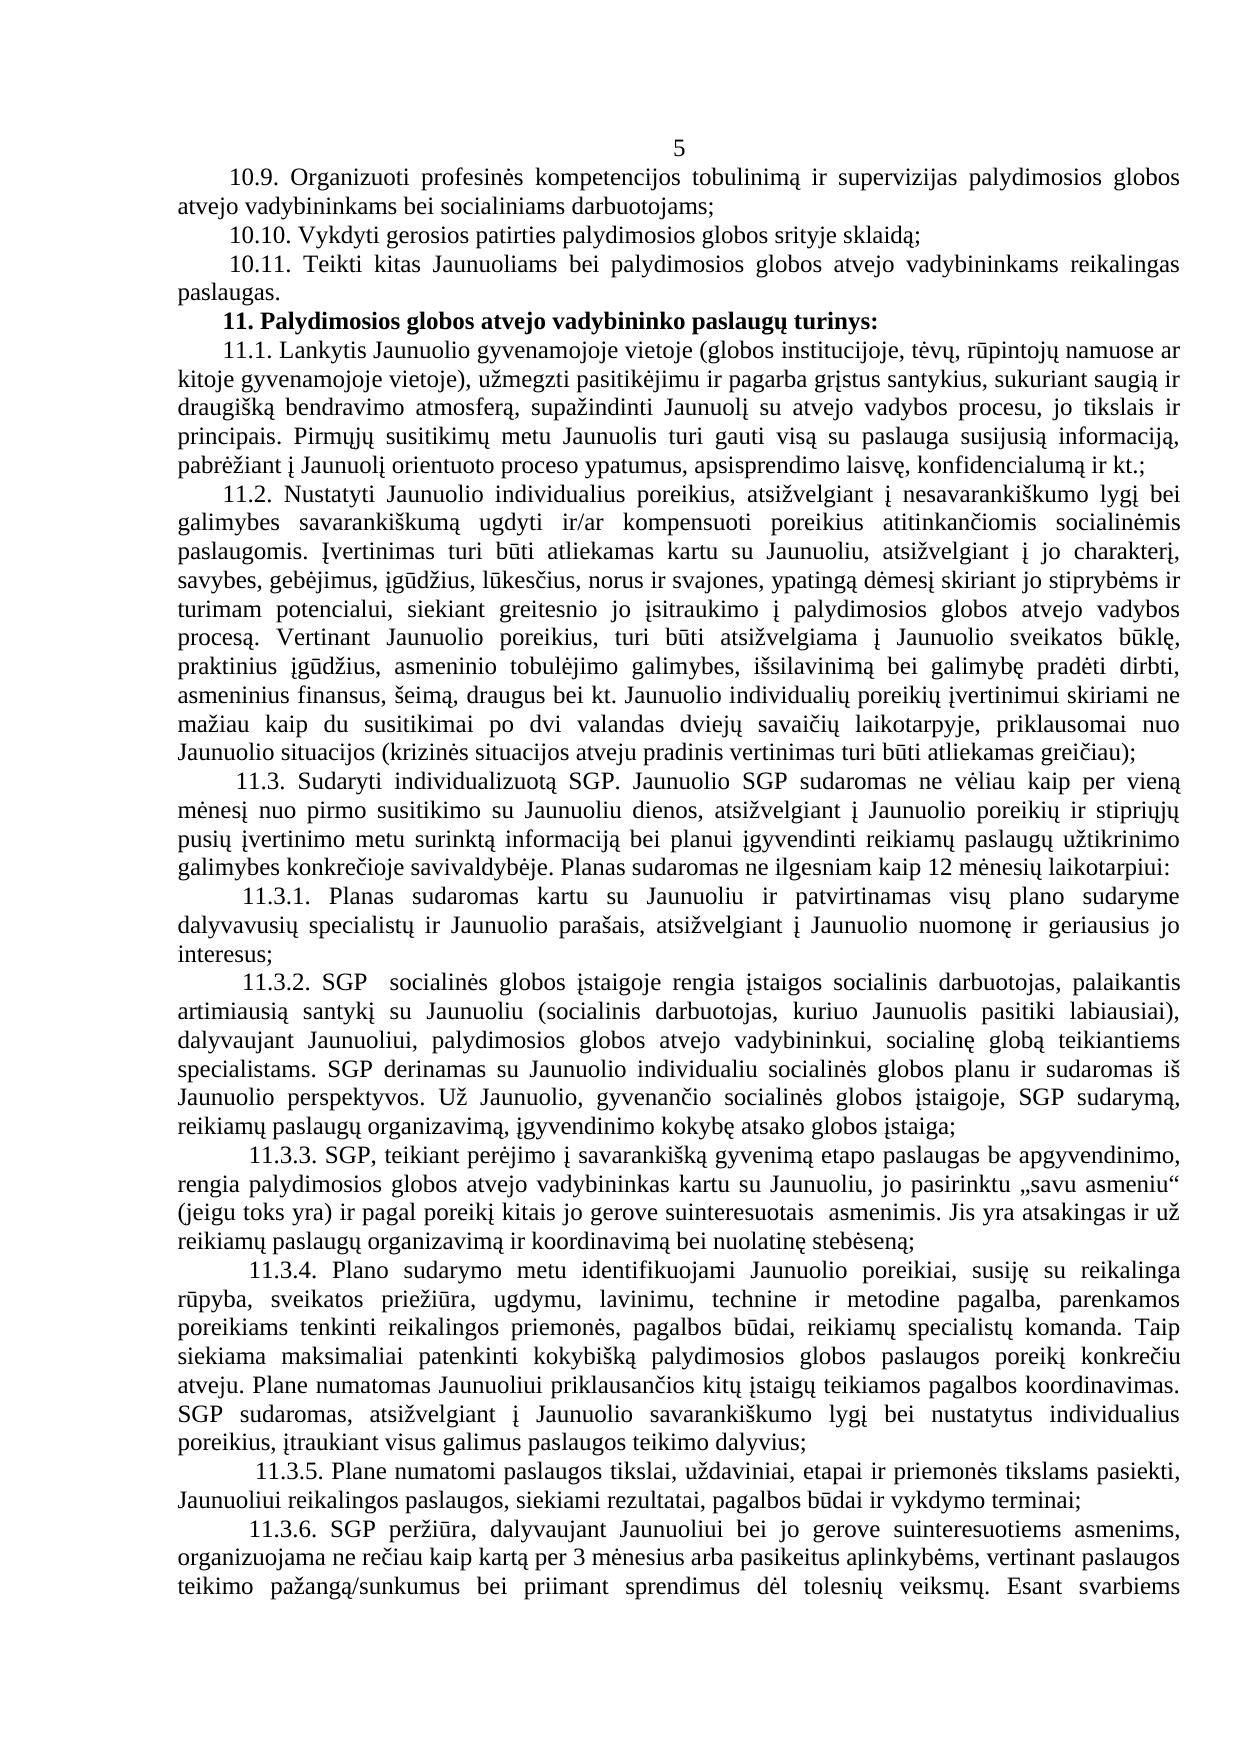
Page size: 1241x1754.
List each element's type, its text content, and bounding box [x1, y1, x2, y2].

text 11.1. Lankytis Jaunuolio gyvenamojoje vietoje (globos institucijoje, tėvų, rūpintojų namuose ar kitoje gyvenamojoje vietoje), užmegzti pasitikėjimu ir pagarba grįstus santykius, sukuriant saugią ir draugišką bendravimo atmosferą, supažindinti Jaunuolį su atvejo vadybos procesu, jo tikslais ir principais. Pirmųjų susitikimų metu Jaunuolis turi gauti visą su paslauga susijusią informaciją, pabrėžiant į Jaunuolį orientuoto proceso ypatumus, apsisprendimo laisvę, konfidencialumą ir kt.; [177, 335, 1181, 479]
text 11. Palydimosios globos atvejo vadybininko paslaugų turinys: [177, 306, 1181, 335]
text 10.9. Organizuoti profesinės kompetencijos tobulinimą ir supervizijas palydimosios globos atvejo vadybininkams bei socialiniams darbuotojams; [177, 162, 1181, 220]
text 11.3.2. SGP socialinės globos įstaigoje rengia įstaigos socialinis darbuotojas, palaikantis artimiausią santykį su Jaunuoliu (socialinis darbuotojas, kuriuo Jaunuolis pasitiki labiausiai), dalyvaujant Jaunuoliui, palydimosios globos atvejo vadybininkui, socialinę globą teikiantiems specialistams. SGP derinamas su Jaunuolio individualiu socialinės globos planu ir sudaromas iš Jaunuolio perspektyvos. Už Jaunuolio, gyvenančio socialinės globos įstaigoje, SGP sudarymą, reikiamų paslaugų organizavimą, įgyvendinimo kokybę atsako globos įstaiga; [177, 967, 1181, 1140]
text 11.3.4. Plano sudarymo metu identifikuojami Jaunuolio poreikiai, susiję su reikalinga rūpyba, sveikatos priežiūra, ugdymu, lavinimu, technine ir metodine pagalba, parenkamos poreikiams tenkinti reikalingos priemonės, pagalbos būdai, reikiamų specialistų komanda. Taip siekiama maksimaliai patenkinti kokybišką palydimosios globos paslaugos poreikį konkrečiu atveju. Plane numatomas Jaunuoliui priklausančios kitų įstaigų teikiamos pagalbos koordinavimas. SGP sudaromas, atsižvelgiant į Jaunuolio savarankiškumo lygį bei nustatytus individualius poreikius, įtraukiant visus galimus paslaugos teikimo dalyvius; [177, 1255, 1181, 1456]
text 11.2. Nustatyti Jaunuolio individualius poreikius, atsižvelgiant į nesavarankiškumo lygį bei galimybes savarankiškumą ugdyti ir/ar kompensuoti poreikius atitinkančiomis socialinėmis paslaugomis. Įvertinimas turi būti atliekamas kartu su Jaunuoliu, atsižvelgiant į jo charakterį, savybes, gebėjimus, įgūdžius, lūkesčius, norus ir svajones, ypatingą dėmesį skiriant jo stiprybėms ir turimam potencialui, siekiant greitesnio jo įsitraukimo į palydimosios globos atvejo vadybos procesą. Vertinant Jaunuolio poreikius, turi būti atsižvelgiama į Jaunuolio sveikatos būklę, praktinius įgūdžius, asmeninio tobulėjimo galimybes, išsilavinimą bei galimybę pradėti dirbti, asmeninius finansus, šeimą, draugus bei kt. Jaunuolio individualių poreikių įvertinimui skiriami ne mažiau kaip du susitikimai po dvi valandas dviejų savaičių laikotarpyje, priklausomai nuo Jaunuolio situacijos (krizinės situacijos atveju pradinis vertinimas turi būti atliekamas greičiau); [177, 479, 1181, 766]
text 11.3.3. SGP, teikiant perėjimo į savarankišką gyvenimą etapo paslaugas be apgyvendinimo, rengia palydimosios globos atvejo vadybininkas kartu su Jaunuoliu, jo pasirinktu „savu asmeniu“ (jeigu toks yra) ir pagal poreikį kitais jo gerove suinteresuotais asmenimis. Jis yra atsakingas ir už reikiamų paslaugų organizavimą ir koordinavimą bei nuolatinę stebėseną; [177, 1140, 1181, 1255]
text 11.3.6. SGP peržiūra, dalyvaujant Jaunuoliui bei jo gerove suinteresuotiems asmenims, organizuojama ne rečiau kaip kartą per 3 mėnesius arba pasikeitus aplinkybėms, vertinant paslaugos teikimo pažangą/sunkumus bei priimant sprendimus dėl tolesnių veiksmų. Esant svarbiems [177, 1514, 1181, 1600]
text 11.3. Sudaryti individualizuotą SGP. Jaunuolio SGP sudaromas ne vėliau kaip per vieną mėnesį nuo pirmo susitikimo su Jaunuoliu dienos, atsižvelgiant į Jaunuolio poreikių ir stipriųjų pusių įvertinimo metu surinktą informaciją bei planui įgyvendinti reikiamų paslaugų užtikrinimo galimybes konkrečioje savivaldybėje. Planas sudaromas ne ilgesniam kaip 12 mėnesių laikotarpiui: [177, 766, 1181, 881]
text 10.11. Teikti kitas Jaunuoliams bei palydimosios globos atvejo vadybininkams reikalingas paslaugas. [177, 249, 1181, 306]
text 11.3.5. Plane numatomi paslaugos tikslai, uždaviniai, etapai ir priemonės tikslams pasiekti, Jaunuoliui reikalingos paslaugos, siekiami rezultatai, pagalbos būdai ir vykdymo terminai; [177, 1456, 1181, 1514]
text 10.10. Vykdyti gerosios patirties palydimosios globos srityje sklaidą; [177, 220, 1181, 249]
text 11.3.1. Planas sudaromas kartu su Jaunuoliu ir patvirtinamas visų plano sudaryme dalyvavusių specialistų ir Jaunuolio parašais, atsižvelgiant į Jaunuolio nuomonę ir geriausius jo interesus; [177, 881, 1181, 967]
